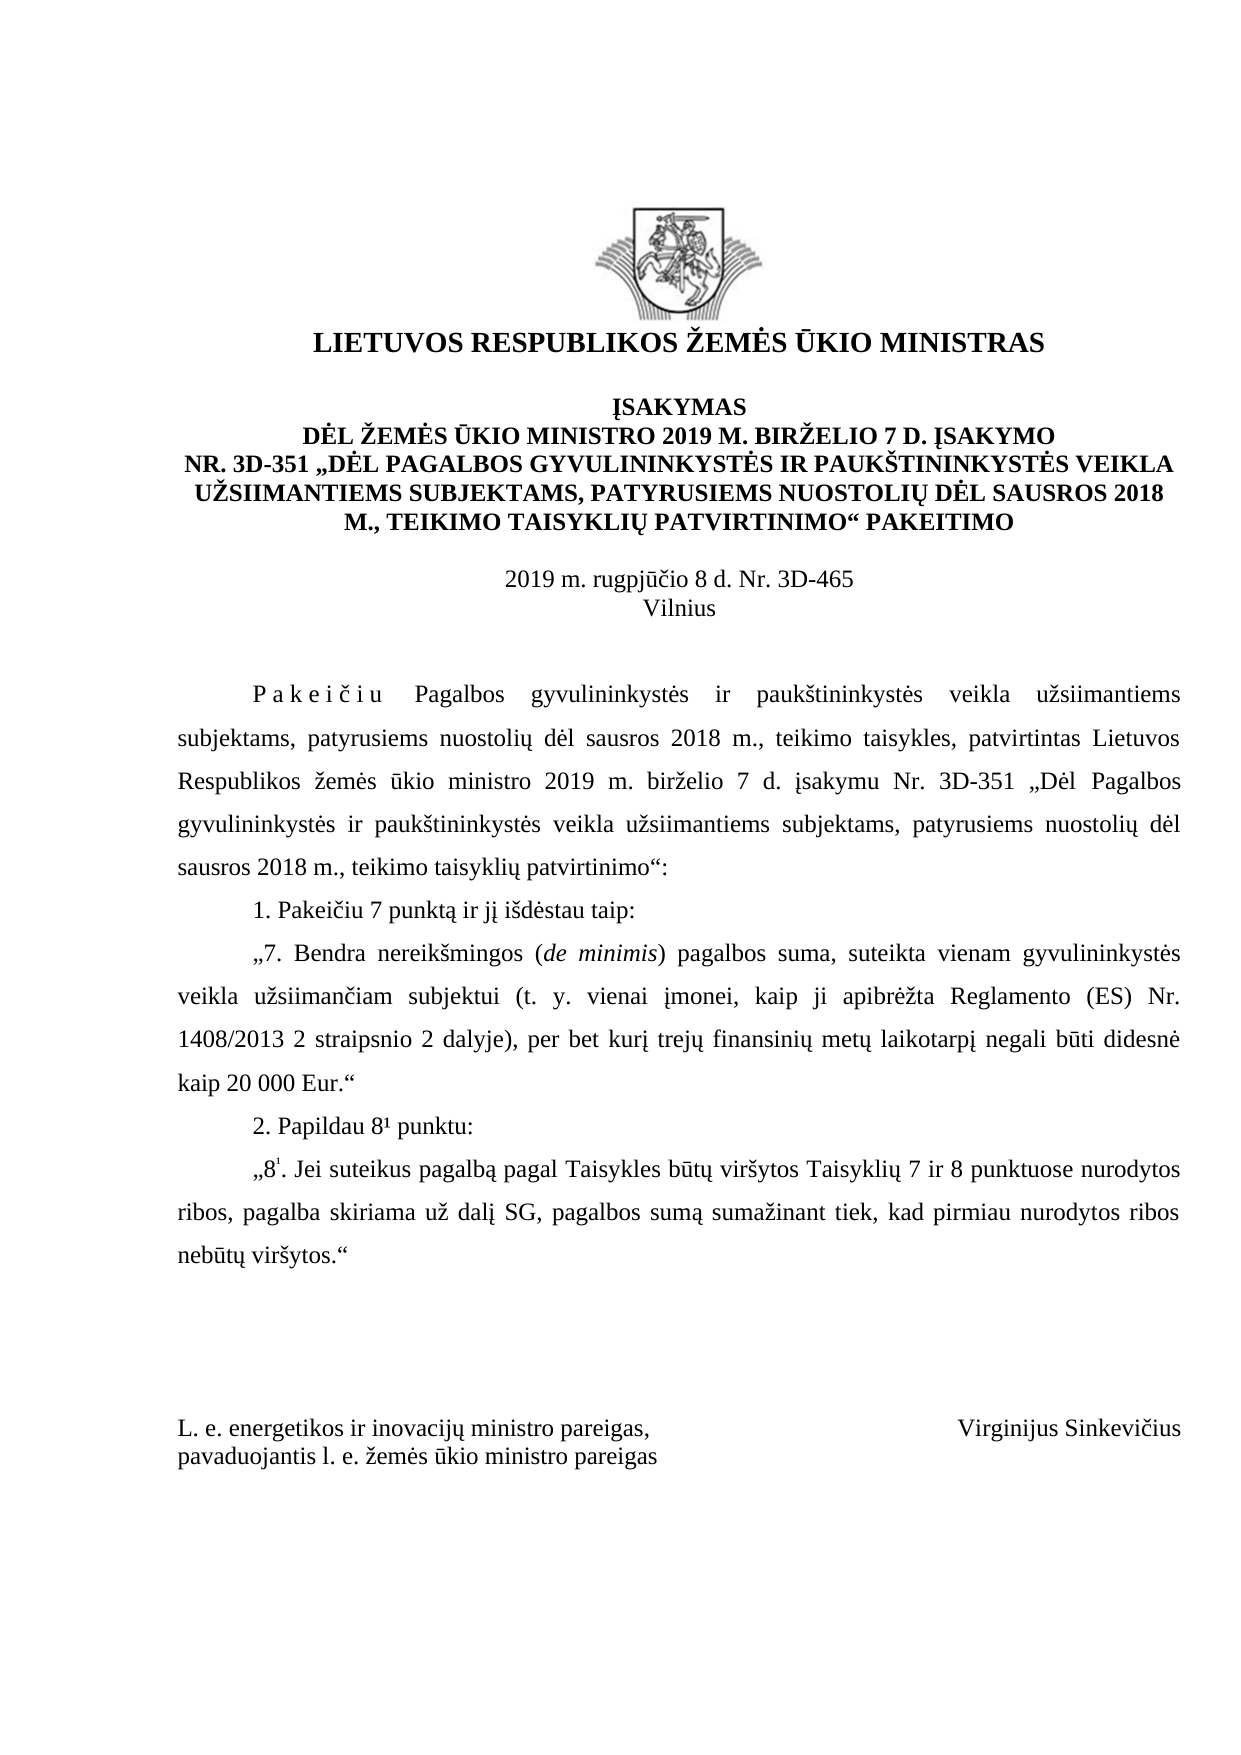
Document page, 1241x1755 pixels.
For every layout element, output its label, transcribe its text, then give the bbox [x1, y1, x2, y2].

text ĮSAKYMAS [177, 392, 1181, 421]
text DĖL ŽEMĖS ŪKIO MINISTRO 2019 M. BIRŽELIO 7 D. ĮSAKYMO NR. 3D-351 „DĖL PAGALBOS GYVULININKYSTĖS IR PAUKŠTININKYSTĖS VEIKLA UŽSIIMANTIEMS SUBJEKTAMS, PATYRUSIEMS NUOSTOLIŲ DĖL SAUSROS 2018 M., TEIKIMO TAISYKLIŲ PATVIRTINIMO“ PAKEITIMO [177, 421, 1181, 536]
text „7. Bendra nereikšmingos (de minimis) pagalbos suma, suteikta vienam gyvulininkystės veikla užsiimančiam subjektui (t. y. vienai įmonei, kaip ji apibrėžta Reglamento (ES) Nr. 1408/2013 2 straipsnio 2 dalyje), per bet kurį trejų finansinių metų laikotarpį negali būti didesnė kaip 20 000 Eur.“ [177, 938, 1181, 1096]
text Pakeičiu Pagalbos gyvulininkystės ir paukštininkystės veikla užsiimantiems subjektams, patyrusiems nuostolių dėl sausros 2018 m., teikimo taisykles, patvirtintas Lietuvos Respublikos žemės ūkio ministro 2019 m. birželio 7 d. įsakymu Nr. 3D-351 „Dėl Pagalbos gyvulininkystės ir paukštininkystės veikla užsiimantiems subjektams, patyrusiems nuostolių dėl sausros 2018 m., teikimo taisyklių patvirtinimo“: [177, 679, 1181, 881]
text pavaduojantis l. e. žemės ūkio ministro pareigas [177, 1441, 1181, 1470]
text 1. Pakeičiu 7 punktą ir jį išdėstau taip: [177, 895, 1181, 924]
text 2019 m. rugpjūčio 8 d. Nr. 3D-465 [177, 564, 1181, 593]
text „8¹. Jei suteikus pagalbą pagal Taisykles būtų viršytos Taisyklių 7 ir 8 punktuose nurodytos ribos, pagalba skiriama už dalį SG, pagalbos sumą sumažinant tiek, kad pirmiau nurodytos ribos nebūtų viršytos.“ [177, 1154, 1181, 1269]
text L. e. energetikos ir inovacijų ministro pareigas, Virginijus Sinkevičius [177, 1413, 1181, 1441]
text 2. Papildau 8¹ punktu: [177, 1111, 1181, 1139]
text LIETUVOS RESPUBLIKOS ŽEMĖS ŪKIO MINISTRAS [177, 325, 1181, 358]
text Vilnius [177, 593, 1181, 622]
